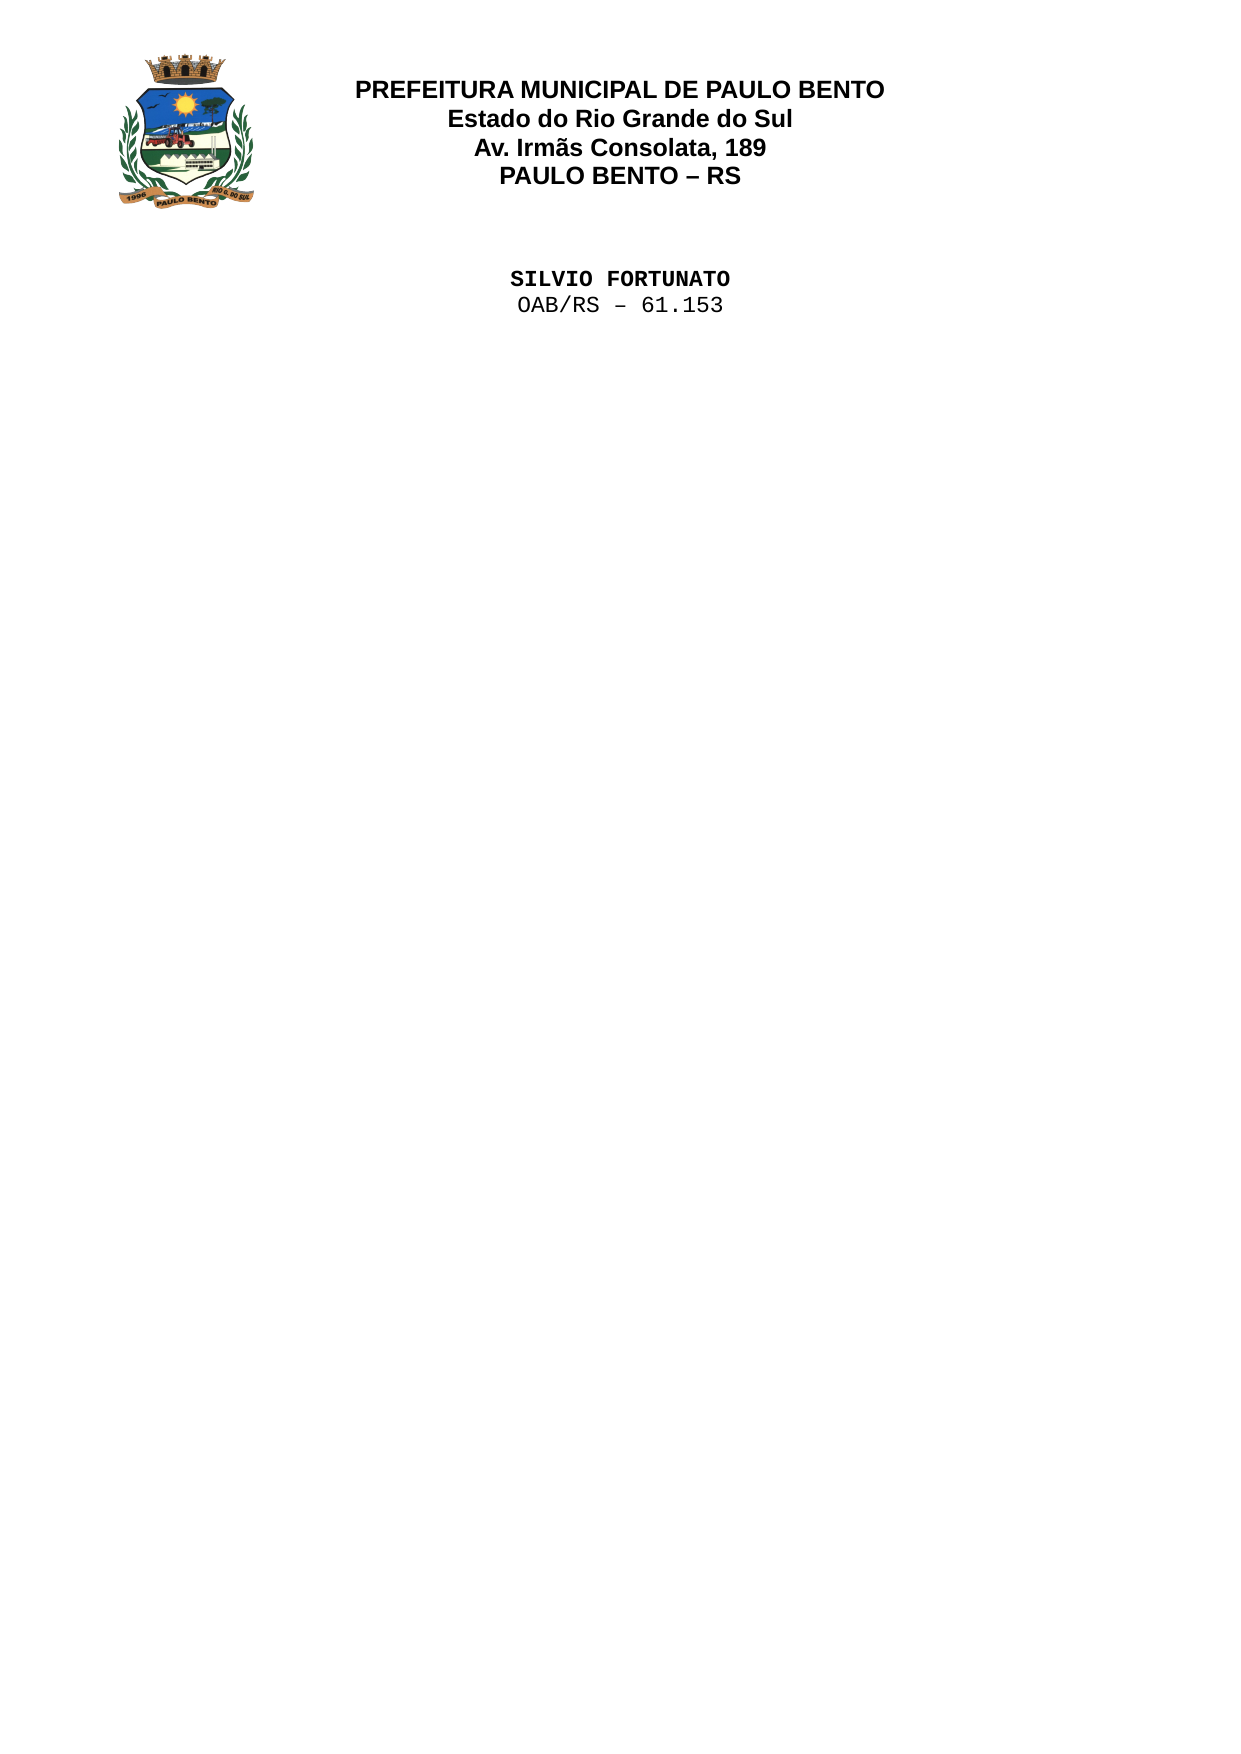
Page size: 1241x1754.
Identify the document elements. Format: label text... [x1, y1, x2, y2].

text SILVIO FORTUNATO [118, 268, 1122, 294]
text OAB/RS – 61.153 [118, 294, 1122, 320]
